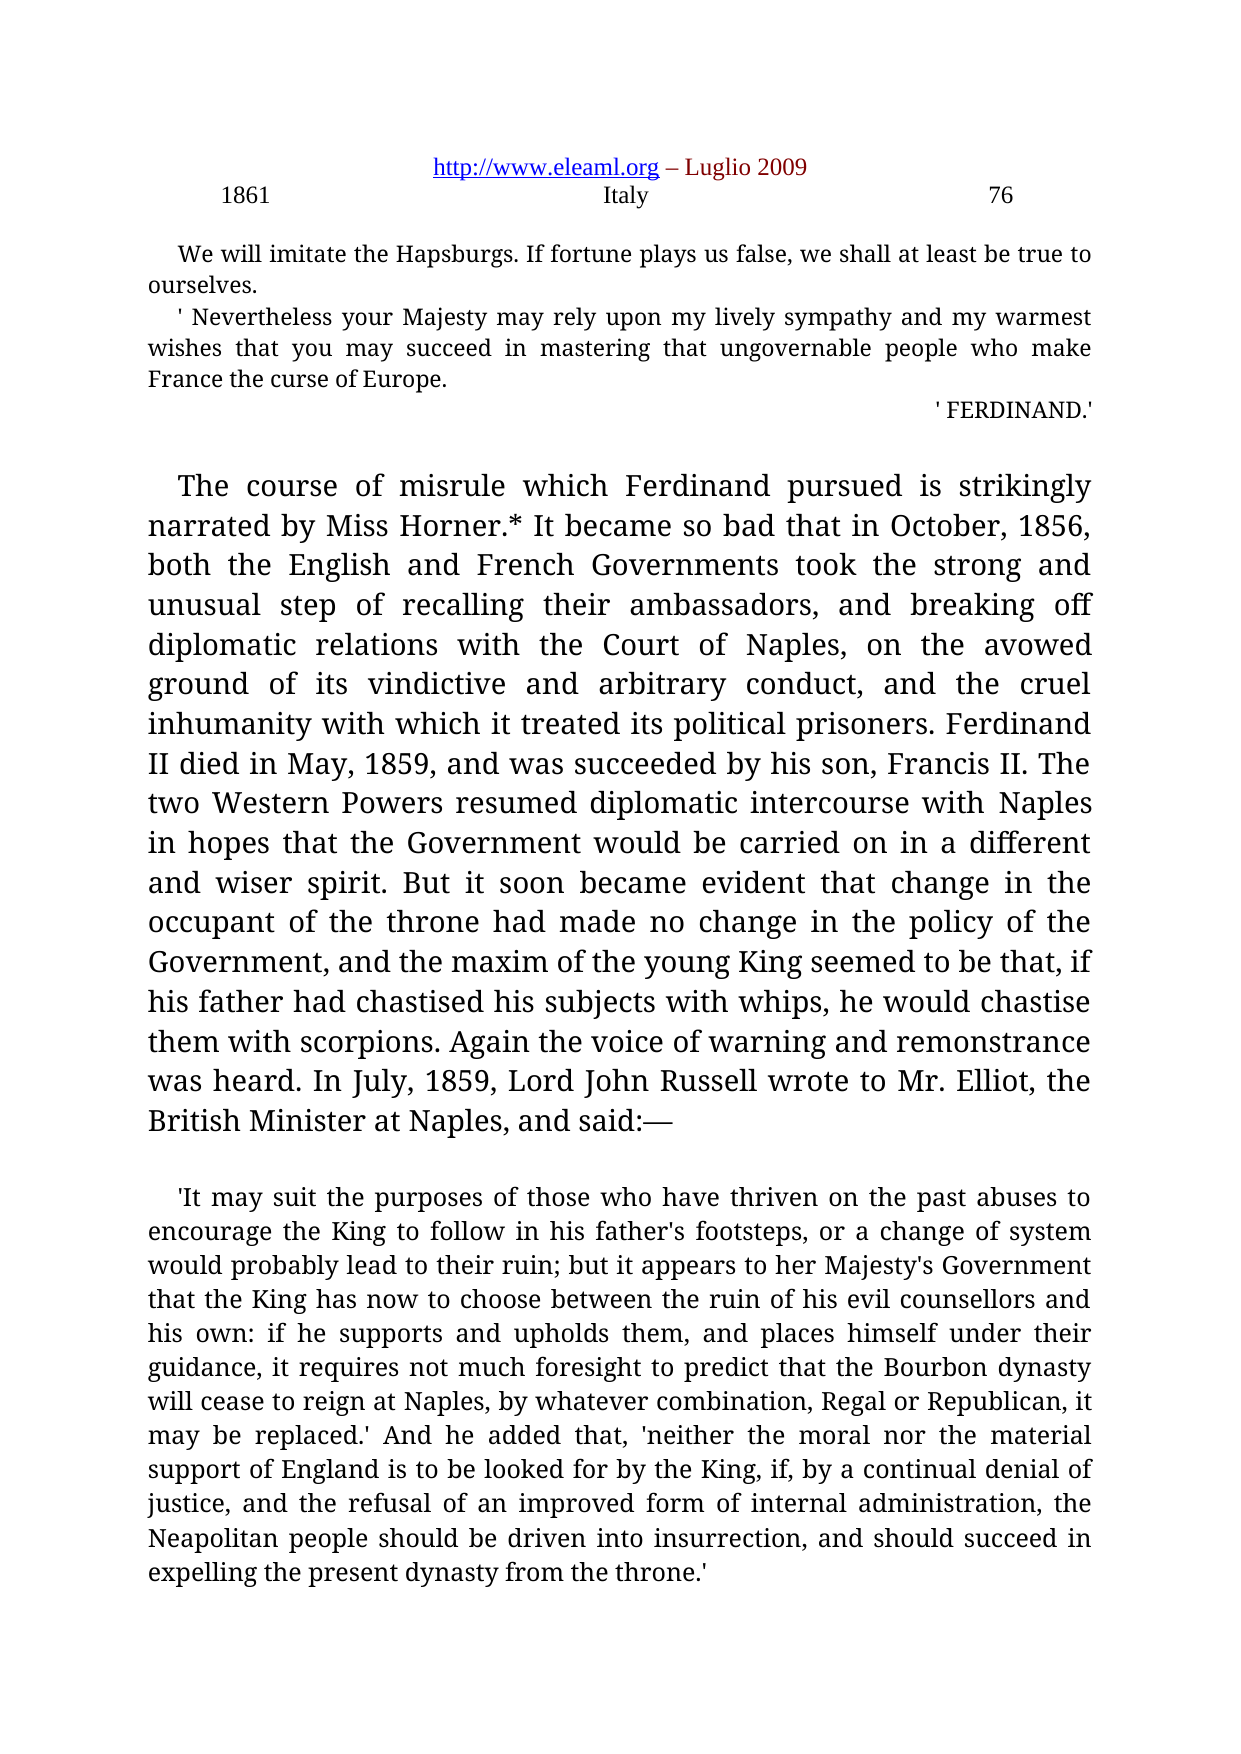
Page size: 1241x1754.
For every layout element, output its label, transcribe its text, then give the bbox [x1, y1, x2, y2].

text 'It may suit the purposes of those who have thriven on the past abuses to encourage the King to follow in his father's footsteps, or a change of system would probably lead to their ruin; but it appears to her Majesty's Government that the King has now to choose between the ruin of his evil counsellors and his own: if he supports and upholds them, and places himself under their guidance, it requires not much foresight to predict that the Bourbon dynasty will cease to reign at Naples, by whatever combination, Regal or Republican, it may be replaced.' And he added that, 'neither the moral nor the material support of England is to be looked for by the King, if, by a continual denial of justice, and the refusal of an improved form of internal administration, the Neapolitan people should be driven into insurrection, and should succeed in expelling the present dynasty from the throne.' [148, 1179, 1093, 1588]
text ' Nevertheless your Majesty may rely upon my lively sympathy and my warmest wishes that you may succeed in mastering that ungovernable people who make France the curse of Europe. [148, 301, 1093, 394]
text We will imitate the Hapsburgs. If fortune plays us false, we shall at least be true to ourselves. [148, 238, 1093, 301]
text The course of misrule which Ferdinand pursued is strikingly narrated by Miss Horner.* It became so bad that in October, 1856, both the English and French Governments took the strong and unusual step of recalling their ambassadors, and breaking off diplomatic relations with the Court of Naples, on the avowed ground of its vindictive and arbitrary conduct, and the cruel inhumanity with which it treated its political prisoners. Ferdinand II died in May, 1859, and was succeeded by his son, Francis II. The two Western Powers resumed diplomatic intercourse with Naples in hopes that the Government would be carried on in a different and wiser spirit. But it soon became evident that change in the occupant of the throne had made no change in the policy of the Government, and the maxim of the young King seemed to be that, if his father had chastised his subjects with whips, he would chastise them with scorpions. Again the voice of warning and remonstrance was heard. In July, 1859, Lord John Russell wrote to Mr. Elliot, the British Minister at Naples, and said:— [148, 465, 1093, 1140]
table_header 1861 [148, 181, 343, 209]
table_header Italy [343, 181, 908, 209]
table_header 76 [909, 181, 1093, 209]
text ' FERDINAND.' [148, 394, 1093, 426]
